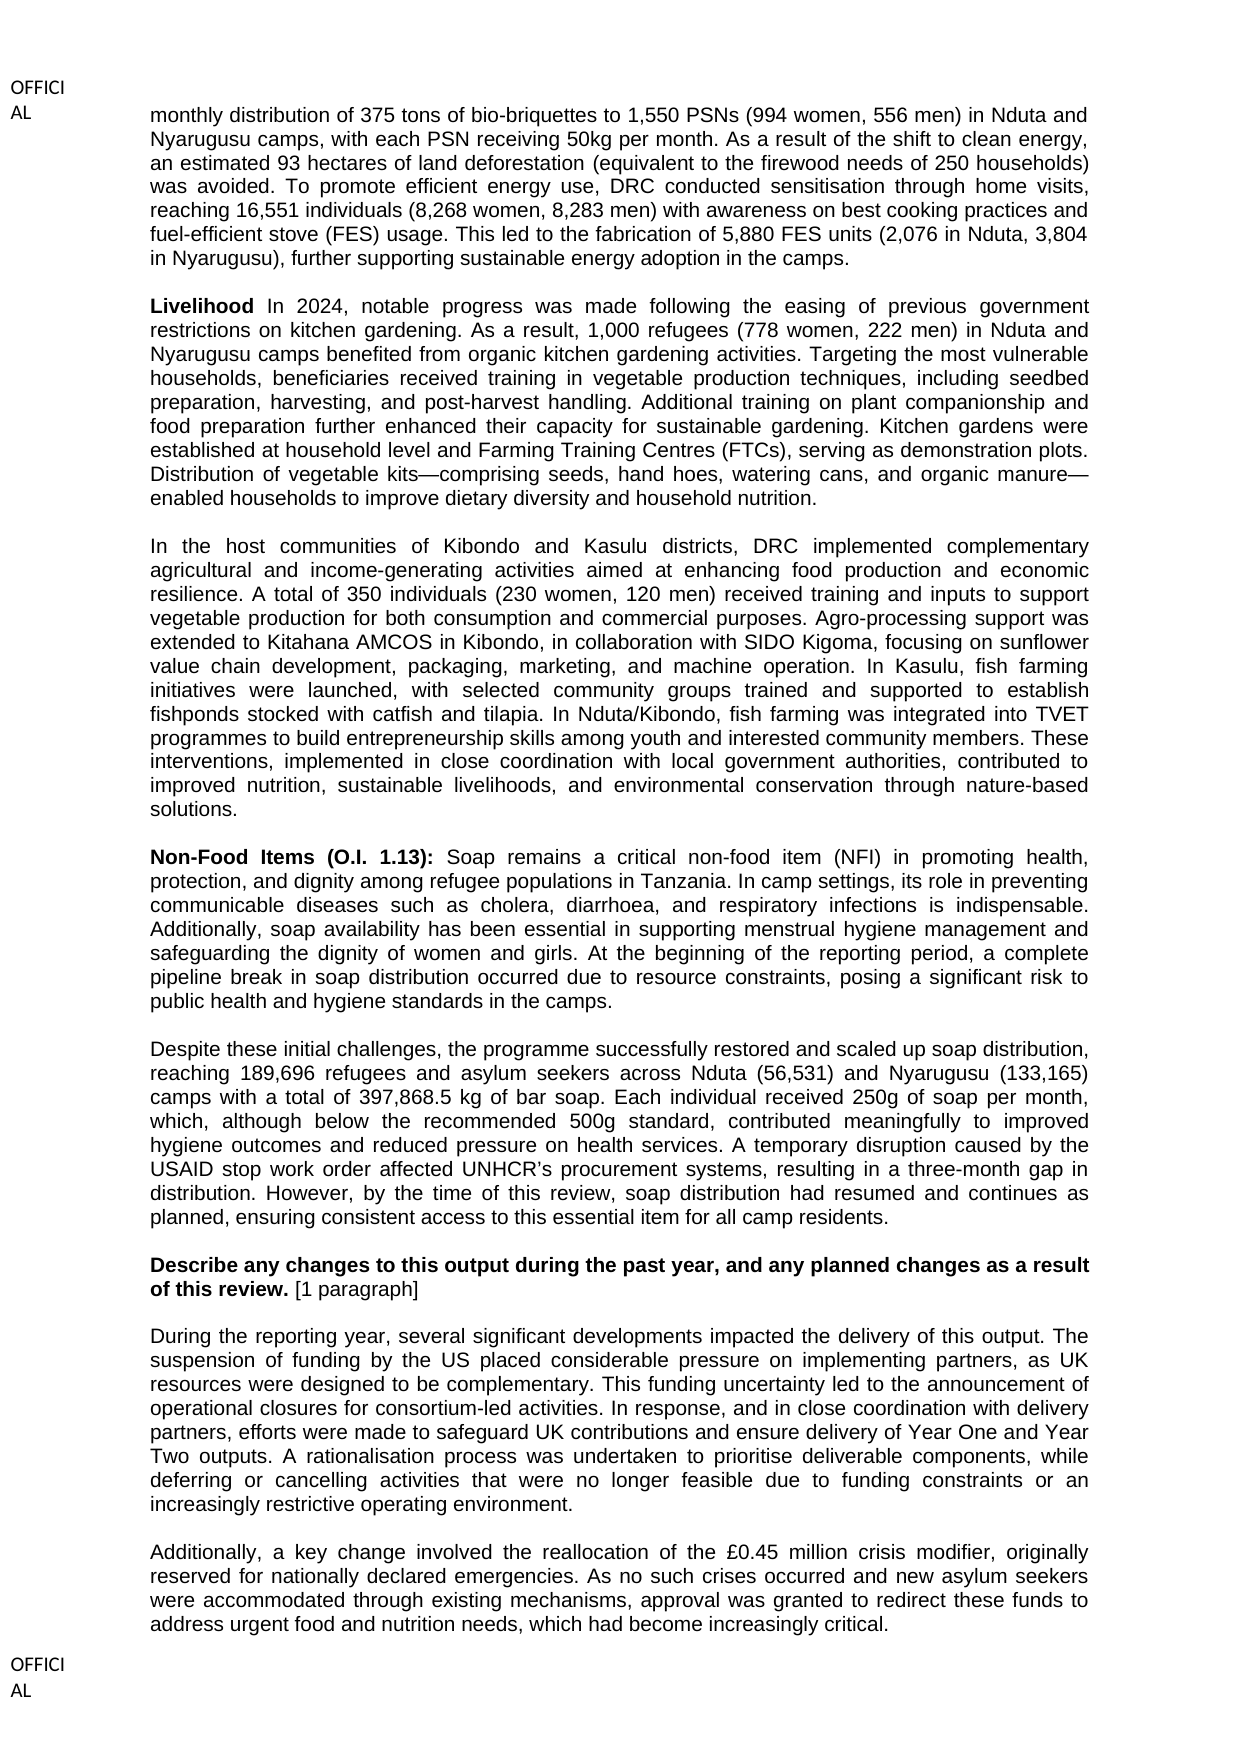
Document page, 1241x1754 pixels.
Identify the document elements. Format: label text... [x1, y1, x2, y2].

text During the reporting year, several significant developments impacted the delivery of this output. The suspension of funding by the US placed considerable pressure on implementing partners, as UK resources were designed to be complementary. This funding uncertainty led to the announcement of operational closures for consortium-led activities. In response, and in close coordination with delivery partners, efforts were made to safeguard UK contributions and ensure delivery of Year One and Year Two outputs. A rationalisation process was undertaken to prioritise deliverable components, while deferring or cancelling activities that were no longer feasible due to funding constraints or an increasingly restrictive operating environment. [150, 1324, 1090, 1516]
text In the host communities of Kibondo and Kasulu districts, DRC implemented complementary agricultural and income-generating activities aimed at enhancing food production and economic resilience. A total of 350 individuals (230 women, 120 men) received training and inputs to support vegetable production for both consumption and commercial purposes. Agro-processing support was extended to Kitahana AMCOS in Kibondo, in collaboration with SIDO Kigoma, focusing on sunflower value chain development, packaging, marketing, and machine operation. In Kasulu, fish farming initiatives were launched, with selected community groups trained and supported to establish fishponds stocked with catfish and tilapia. In Nduta/Kibondo, fish farming was integrated into TVET programmes to build entrepreneurship skills among youth and interested community members. These interventions, implemented in close coordination with local government authorities, contributed to improved nutrition, sustainable livelihoods, and environmental conservation through nature-based solutions. [150, 534, 1090, 821]
text Non-Food Items (O.I. 1.13): Soap remains a critical non-food item (NFI) in promoting health, protection, and dignity among refugee populations in Tanzania. In camp settings, its role in preventing communicable diseases such as cholera, diarrhoea, and respiratory infections is indispensable. Additionally, soap availability has been essential in supporting menstrual hygiene management and safeguarding the dignity of women and girls. At the beginning of the reporting period, a complete pipeline break in soap distribution occurred due to resource constraints, posing a significant risk to public health and hygiene standards in the camps. [150, 845, 1090, 1013]
text Livelihood In 2024, notable progress was made following the easing of previous government restrictions on kitchen gardening. As a result, 1,000 refugees (778 women, 222 men) in Nduta and Nyarugusu camps benefited from organic kitchen gardening activities. Targeting the most vulnerable households, beneficiaries received training in vegetable production techniques, including seedbed preparation, harvesting, and post-harvest handling. Additional training on plant companionship and food preparation further enhanced their capacity for sustainable gardening. Kitchen gardens were established at household level and Farming Training Centres (FTCs), serving as demonstration plots. Distribution of vegetable kits—comprising seeds, hand hoes, watering cans, and organic manure—enabled households to improve dietary diversity and household nutrition. [150, 294, 1090, 510]
text Despite these initial challenges, the programme successfully restored and scaled up soap distribution, reaching 189,696 refugees and asylum seekers across Nduta (56,531) and Nyarugusu (133,165) camps with a total of 397,868.5 kg of bar soap. Each individual received 250g of soap per month, which, although below the recommended 500g standard, contributed meaningfully to improved hygiene outcomes and reduced pressure on health services. A temporary disruption caused by the USAID stop work order affected UNHCR’s procurement systems, resulting in a three-month gap in distribution. However, by the time of this review, soap distribution had resumed and continues as planned, ensuring consistent access to this essential item for all camp residents. [150, 1037, 1090, 1228]
text Additionally, a key change involved the reallocation of the £0.45 million crisis modifier, originally reserved for nationally declared emergencies. As no such crises occurred and new asylum seekers were accommodated through existing mechanisms, approval was granted to redirect these funds to address urgent food and nutrition needs, which had become increasingly critical. [150, 1540, 1090, 1636]
text Describe any changes to this output during the past year, and any planned changes as a result of this review. [1 paragraph] [150, 1252, 1090, 1300]
text monthly distribution of 375 tons of bio-briquettes to 1,550 PSNs (994 women, 556 men) in Nduta and Nyarugusu camps, with each PSN receiving 50kg per month. As a result of the shift to clean energy, an estimated 93 hectares of land deforestation (equivalent to the firewood needs of 250 households) was avoided. To promote efficient energy use, DRC conducted sensitisation through home visits, reaching 16,551 individuals (8,268 women, 8,283 men) with awareness on best cooking practices and fuel-efficient stove (FES) usage. This led to the fabrication of 5,880 FES units (2,076 in Nduta, 3,804 in Nyarugusu), further supporting sustainable energy adoption in the camps. [150, 102, 1090, 270]
